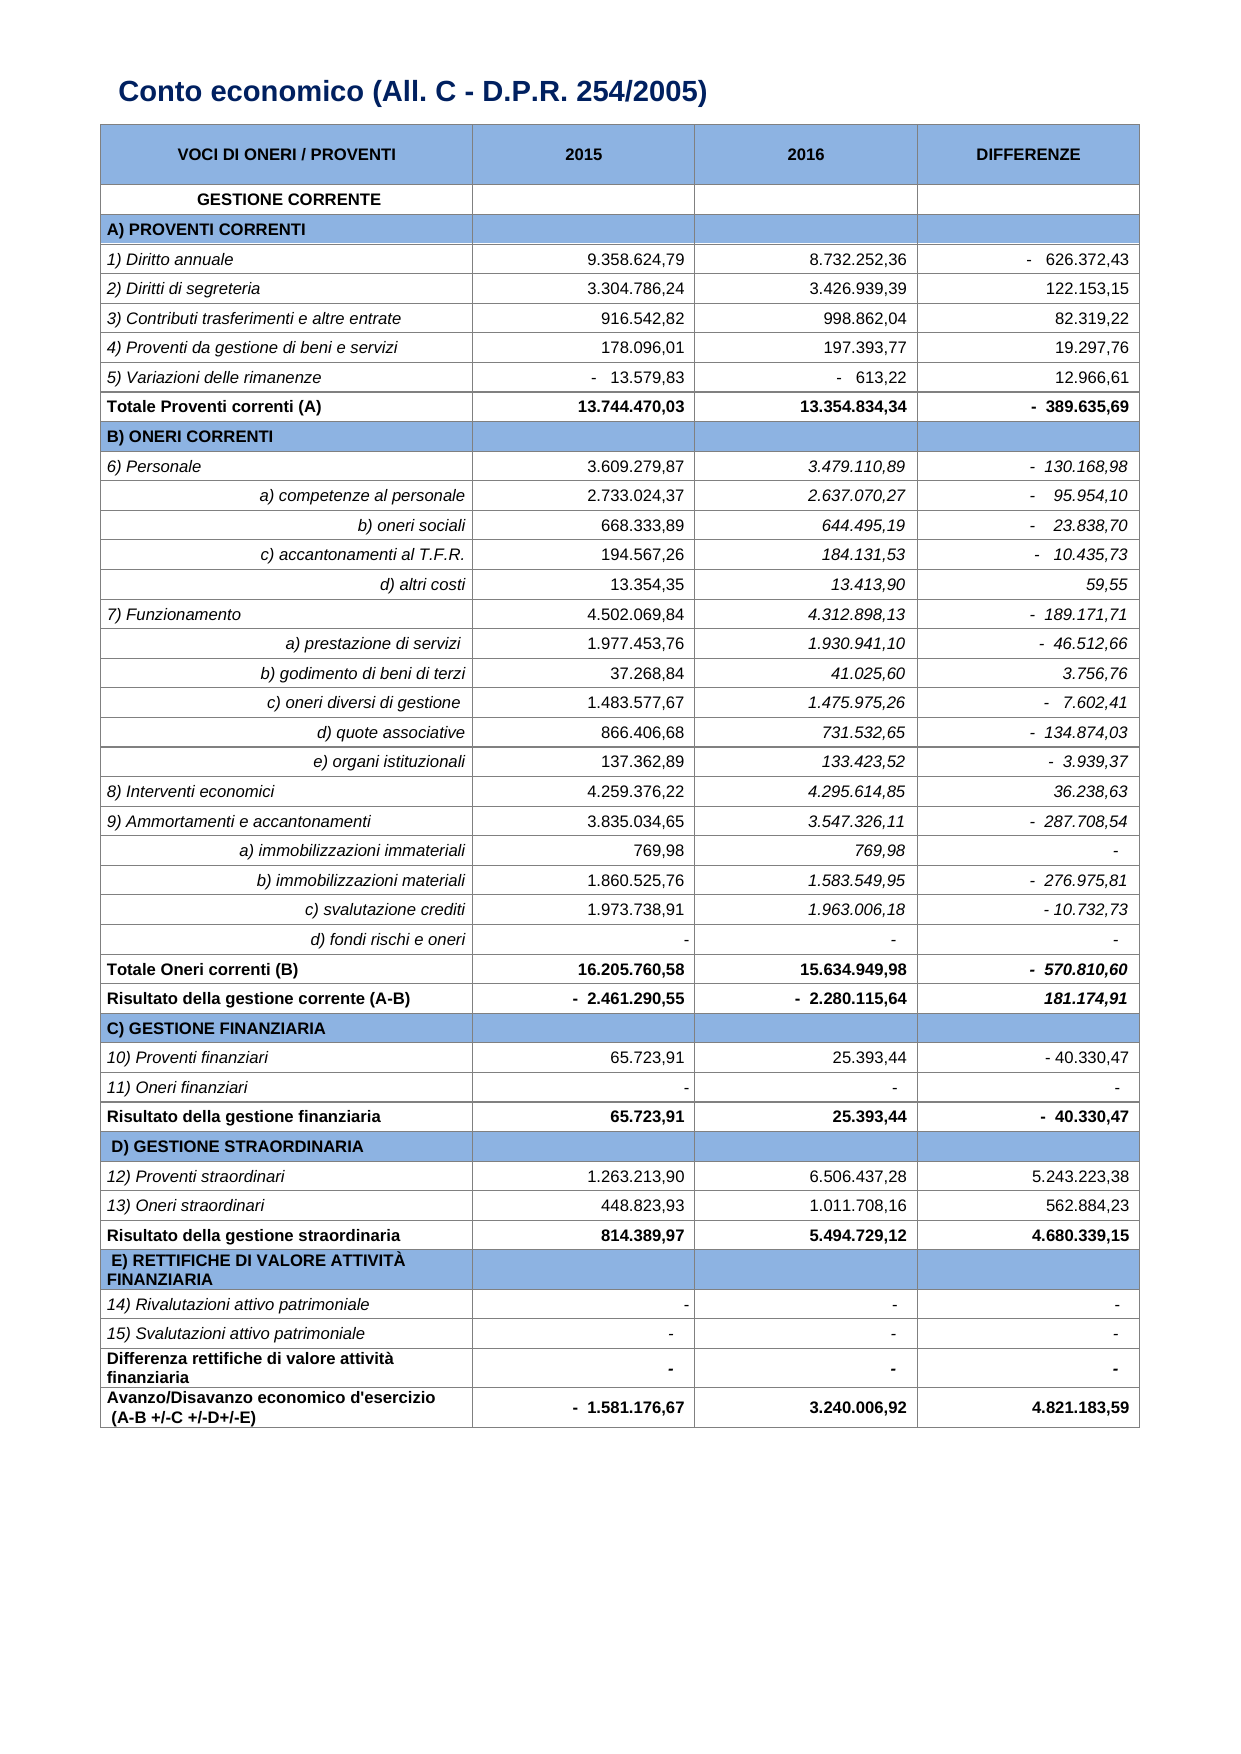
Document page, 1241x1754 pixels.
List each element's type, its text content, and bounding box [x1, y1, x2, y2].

table_cell 4.259.376,22 [473, 777, 694, 806]
table_cell - [918, 1349, 1139, 1387]
table_cell 59,55 [918, 570, 1139, 598]
table_cell [695, 422, 917, 451]
table_cell - [473, 1290, 694, 1318]
table_cell [473, 422, 694, 451]
table_cell 9) Ammortamenti e accantonamenti [101, 807, 472, 835]
table_cell [918, 1014, 1139, 1042]
table_cell 7) Funzionamento [101, 600, 472, 628]
table_cell - 1.581.176,67 [473, 1388, 694, 1427]
table_cell c) oneri diversi di gestione [101, 688, 472, 717]
table_cell 6.506.437,28 [695, 1162, 917, 1190]
table_header 2016 [695, 125, 917, 184]
table_cell [473, 1132, 694, 1161]
table_cell 8) Interventi economici [101, 777, 472, 806]
table_cell - 10.435,73 [918, 540, 1139, 569]
table_cell 13.354.834,34 [695, 393, 917, 421]
table_cell C) GESTIONE FINANZIARIA [101, 1014, 472, 1042]
table_cell Differenza rettifiche di valore attività finanziaria [101, 1349, 472, 1387]
table_cell [918, 1250, 1139, 1289]
table_cell [695, 1250, 917, 1289]
table_cell 769,98 [473, 836, 694, 865]
table_cell - 13.579,83 [473, 363, 694, 391]
table_cell 3.609.279,87 [473, 452, 694, 480]
table_cell b) immobilizzazioni materiali [101, 866, 472, 894]
table_cell - 130.168,98 [918, 452, 1139, 480]
text Conto economico (All. C - D.P.R. 254/2005) [118, 74, 1122, 107]
table_cell e) organi istituzionali [101, 748, 472, 776]
table_cell 998.862,04 [695, 304, 917, 332]
table_cell - 389.635,69 [918, 393, 1139, 421]
table_cell 814.389,97 [473, 1221, 694, 1249]
table_cell c) accantonamenti al T.F.R. [101, 540, 472, 569]
table_cell 644.495,19 [695, 511, 917, 539]
table_cell 178.096,01 [473, 333, 694, 362]
table_cell 181.174,91 [918, 984, 1139, 1013]
table_cell 448.823,93 [473, 1191, 694, 1220]
table_cell 1.483.577,67 [473, 688, 694, 717]
table_cell [918, 215, 1139, 243]
table_cell 65.723,91 [473, 1043, 694, 1072]
table_cell 25.393,44 [695, 1043, 917, 1072]
table_cell [918, 185, 1139, 214]
table_cell a) prestazione di servizi [101, 629, 472, 658]
table_cell 3.479.110,89 [695, 452, 917, 480]
table_cell 4.312.898,13 [695, 600, 917, 628]
table_cell 194.567,26 [473, 540, 694, 569]
table_cell - 570.810,60 [918, 955, 1139, 983]
table_cell 12) Proventi straordinari [101, 1162, 472, 1190]
table_cell - 276.975,81 [918, 866, 1139, 894]
table_cell - [473, 1073, 694, 1101]
table_cell 65.723,91 [473, 1103, 694, 1131]
table_cell 3.835.034,65 [473, 807, 694, 835]
table_cell 2) Diritti di segreteria [101, 274, 472, 303]
table_cell 13.354,35 [473, 570, 694, 598]
table_cell 1.583.549,95 [695, 866, 917, 894]
table_cell 197.393,77 [695, 333, 917, 362]
table_cell Risultato della gestione corrente (A-B) [101, 984, 472, 1013]
table_cell - [473, 1319, 694, 1348]
table_cell [473, 1014, 694, 1042]
table_cell 1.973.738,91 [473, 895, 694, 924]
table_cell - [473, 1349, 694, 1387]
table_header VOCI DI ONERI / PROVENTI [101, 125, 472, 184]
table_cell Totale Oneri correnti (B) [101, 955, 472, 983]
table_cell 137.362,89 [473, 748, 694, 776]
table_cell 916.542,82 [473, 304, 694, 332]
table_cell - [918, 836, 1139, 865]
table_cell 3) Contributi trasferimenti e altre entrate [101, 304, 472, 332]
table_header DIFFERENZE [918, 125, 1139, 184]
table_cell 15.634.949,98 [695, 955, 917, 983]
table_cell D) GESTIONE STRAORDINARIA [101, 1132, 472, 1161]
table_cell 1.011.708,16 [695, 1191, 917, 1220]
table_cell 4.502.069,84 [473, 600, 694, 628]
table_cell [695, 1014, 917, 1042]
table_cell - 46.512,66 [918, 629, 1139, 658]
table_cell 1.475.975,26 [695, 688, 917, 717]
table_cell [473, 1250, 694, 1289]
table_cell 82.319,22 [918, 304, 1139, 332]
table_cell b) godimento di beni di terzi [101, 659, 472, 687]
table_cell E) RETTIFICHE DI VALORE ATTIVITÀ FINANZIARIA [101, 1250, 472, 1289]
table_cell - [473, 925, 694, 953]
table_header 2015 [473, 125, 694, 184]
table_cell [473, 215, 694, 243]
table_cell 6) Personale [101, 452, 472, 480]
table_cell 1.860.525,76 [473, 866, 694, 894]
table_cell - 3.939,37 [918, 748, 1139, 776]
table_cell Risultato della gestione straordinaria [101, 1221, 472, 1249]
table_cell 668.333,89 [473, 511, 694, 539]
table_cell 5) Variazioni delle rimanenze [101, 363, 472, 391]
table_cell 37.268,84 [473, 659, 694, 687]
table_cell - 2.461.290,55 [473, 984, 694, 1013]
table_cell - 2.280.115,64 [695, 984, 917, 1013]
table_cell 3.547.326,11 [695, 807, 917, 835]
table_cell 4) Proventi da gestione di beni e servizi [101, 333, 472, 362]
table_cell d) quote associative [101, 718, 472, 746]
table_cell - 10.732,73 [918, 895, 1139, 924]
table_cell [695, 215, 917, 243]
table_cell - [918, 1290, 1139, 1318]
table_cell 19.297,76 [918, 333, 1139, 362]
table_cell 2.637.070,27 [695, 481, 917, 510]
table_cell 13.413,90 [695, 570, 917, 598]
table_cell 16.205.760,58 [473, 955, 694, 983]
table_cell [918, 422, 1139, 451]
table_cell a) competenze al personale [101, 481, 472, 510]
table_cell - 626.372,43 [918, 245, 1139, 273]
table_cell - [918, 1319, 1139, 1348]
table_cell - [695, 1349, 917, 1387]
table_cell - 7.602,41 [918, 688, 1139, 717]
table_cell A) PROVENTI CORRENTI [101, 215, 472, 243]
table_cell a) immobilizzazioni immateriali [101, 836, 472, 865]
table_cell - [695, 1290, 917, 1318]
table_cell d) altri costi [101, 570, 472, 598]
table_cell 122.153,15 [918, 274, 1139, 303]
table_cell - [695, 1319, 917, 1348]
table_cell - 40.330,47 [918, 1043, 1139, 1072]
table_cell [695, 185, 917, 214]
table_cell 3.756,76 [918, 659, 1139, 687]
table_cell 10) Proventi finanziari [101, 1043, 472, 1072]
table_cell - 134.874,03 [918, 718, 1139, 746]
table_cell 2.733.024,37 [473, 481, 694, 510]
table_cell Totale Proventi correnti (A) [101, 393, 472, 421]
table_cell 14) Rivalutazioni attivo patrimoniale [101, 1290, 472, 1318]
table_cell 5.243.223,38 [918, 1162, 1139, 1190]
table_cell - [695, 1073, 917, 1101]
table_cell [918, 1132, 1139, 1161]
table_cell 1.977.453,76 [473, 629, 694, 658]
table_cell b) oneri sociali [101, 511, 472, 539]
table_cell 4.680.339,15 [918, 1221, 1139, 1249]
table_cell - [695, 925, 917, 953]
table_cell 15) Svalutazioni attivo patrimoniale [101, 1319, 472, 1348]
table_cell - 189.171,71 [918, 600, 1139, 628]
table_cell 13.744.470,03 [473, 393, 694, 421]
table_cell 562.884,23 [918, 1191, 1139, 1220]
table_cell 731.532,65 [695, 718, 917, 746]
table_cell 13) Oneri straordinari [101, 1191, 472, 1220]
table_cell 3.240.006,92 [695, 1388, 917, 1427]
table_cell 133.423,52 [695, 748, 917, 776]
table_cell 4.295.614,85 [695, 777, 917, 806]
table_cell Risultato della gestione finanziaria [101, 1103, 472, 1131]
table_cell c) svalutazione crediti [101, 895, 472, 924]
table_cell 9.358.624,79 [473, 245, 694, 273]
table_cell 36.238,63 [918, 777, 1139, 806]
table_cell GESTIONE CORRENTE [101, 185, 472, 214]
table_cell d) fondi rischi e oneri [101, 925, 472, 953]
table_cell - 23.838,70 [918, 511, 1139, 539]
table_cell [473, 185, 694, 214]
table_cell 41.025,60 [695, 659, 917, 687]
table_cell 184.131,53 [695, 540, 917, 569]
table_cell - 613,22 [695, 363, 917, 391]
table_cell 1) Diritto annuale [101, 245, 472, 273]
table_cell 25.393,44 [695, 1103, 917, 1131]
table_cell 769,98 [695, 836, 917, 865]
table_cell 3.426.939,39 [695, 274, 917, 303]
table_cell 11) Oneri finanziari [101, 1073, 472, 1101]
table_cell 1.263.213,90 [473, 1162, 694, 1190]
table_cell 4.821.183,59 [918, 1388, 1139, 1427]
table_cell 866.406,68 [473, 718, 694, 746]
table_cell - [918, 1073, 1139, 1101]
table_cell - 95.954,10 [918, 481, 1139, 510]
table_cell 5.494.729,12 [695, 1221, 917, 1249]
table_cell - 40.330,47 [918, 1103, 1139, 1131]
table_cell 12.966,61 [918, 363, 1139, 391]
table_cell B) ONERI CORRENTI [101, 422, 472, 451]
table_cell 8.732.252,36 [695, 245, 917, 273]
table_cell 1.930.941,10 [695, 629, 917, 658]
table_cell - [918, 925, 1139, 953]
table_cell 1.963.006,18 [695, 895, 917, 924]
table_cell 3.304.786,24 [473, 274, 694, 303]
table_cell Avanzo/Disavanzo economico d'esercizio (A-B +/-C +/-D+/-E) [101, 1388, 472, 1427]
table_cell - 287.708,54 [918, 807, 1139, 835]
table_cell [695, 1132, 917, 1161]
